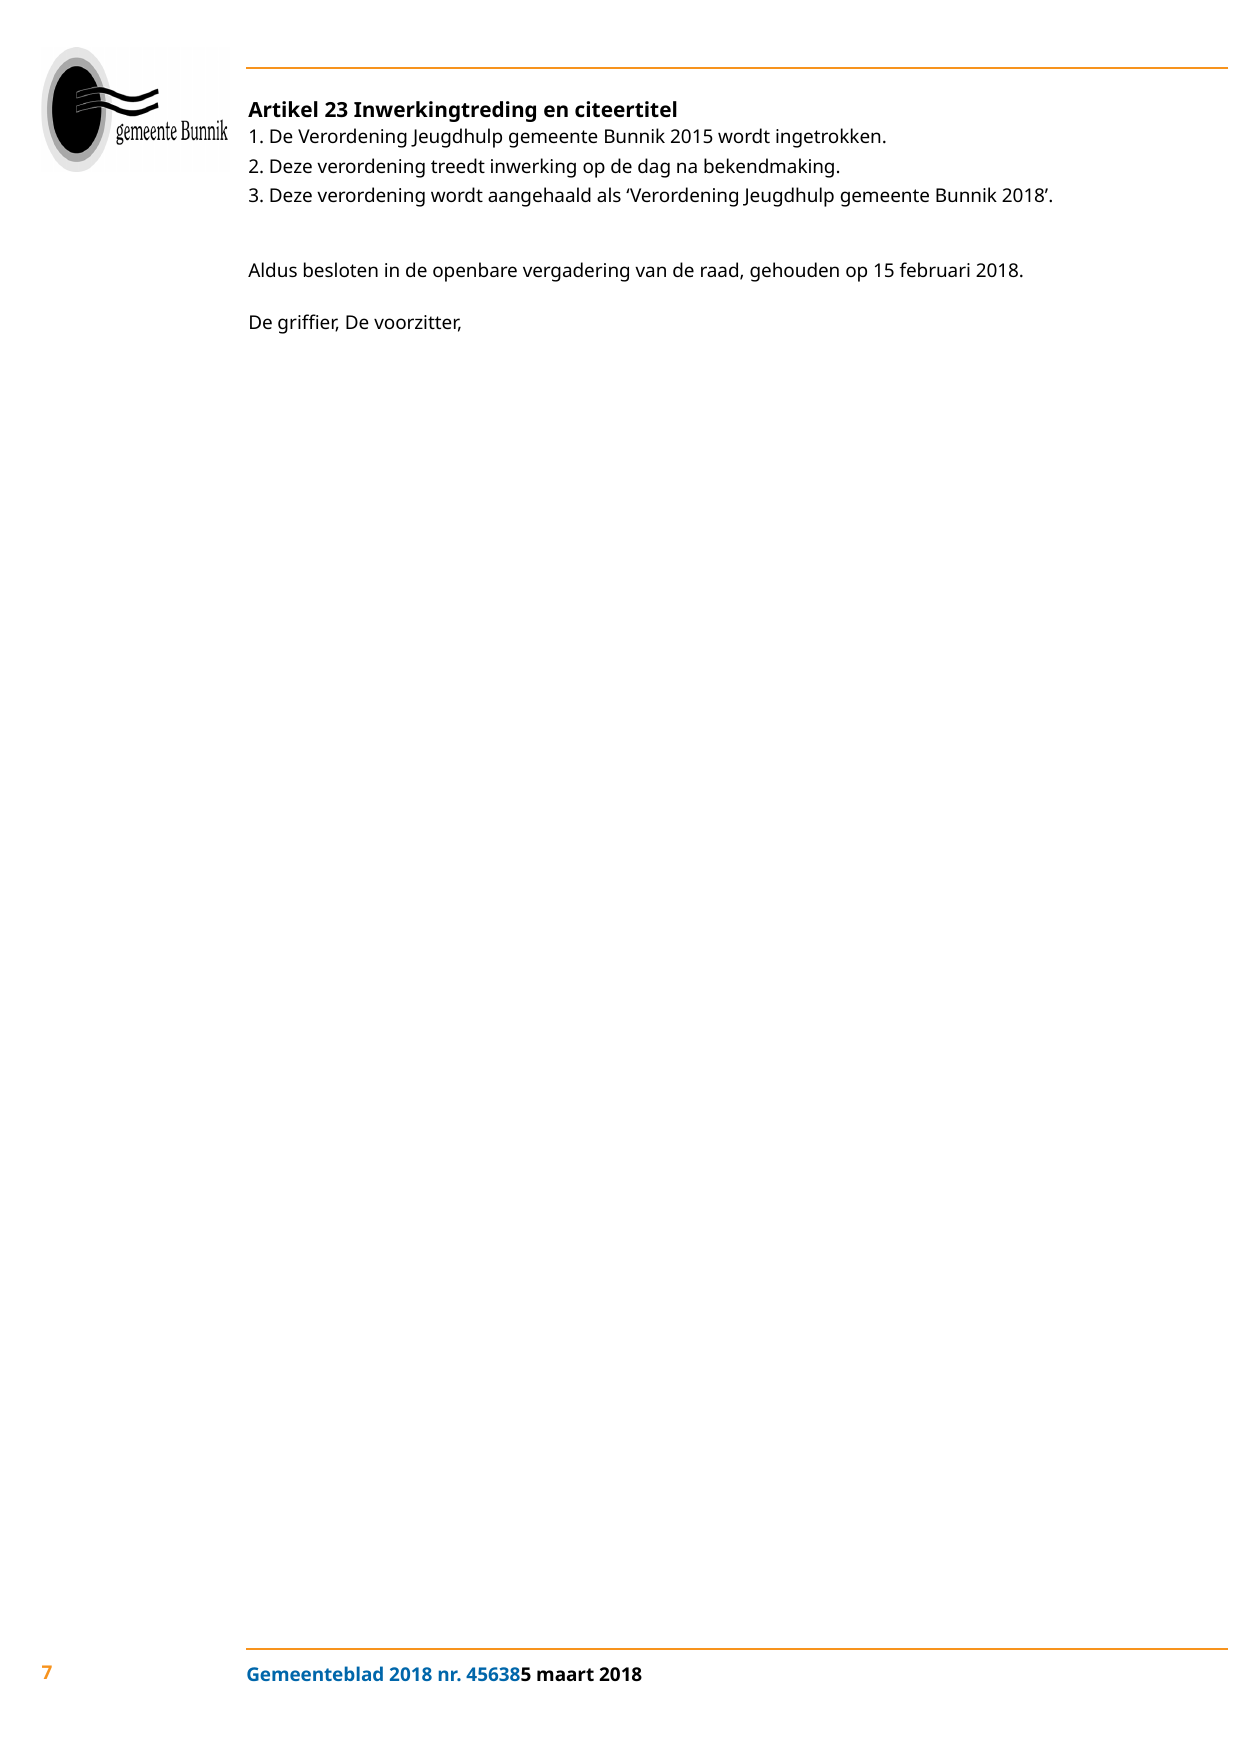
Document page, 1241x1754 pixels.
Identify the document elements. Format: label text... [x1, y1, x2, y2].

text 2. Deze verordening treedt inwerking op de dag na bekendmaking. [248, 153, 1152, 178]
picture [41, 47, 231, 172]
text 1. De Verordening Jeugdhulp gemeente Bunnik 2015 wordt ingetrokken. [248, 123, 1152, 149]
text De griffier, De voorzitter, [248, 309, 1152, 335]
text Artikel 23 Inwerkingtreding en citeertitel [248, 95, 1152, 123]
text Aldus besloten in de openbare vergadering van de raad, gehouden op 15 februari 2018. [248, 258, 1152, 283]
text 3. Deze verordening wordt aangehaald als ‘Verordening Jeugdhulp gemeente Bunnik 2018’. [248, 182, 1152, 208]
